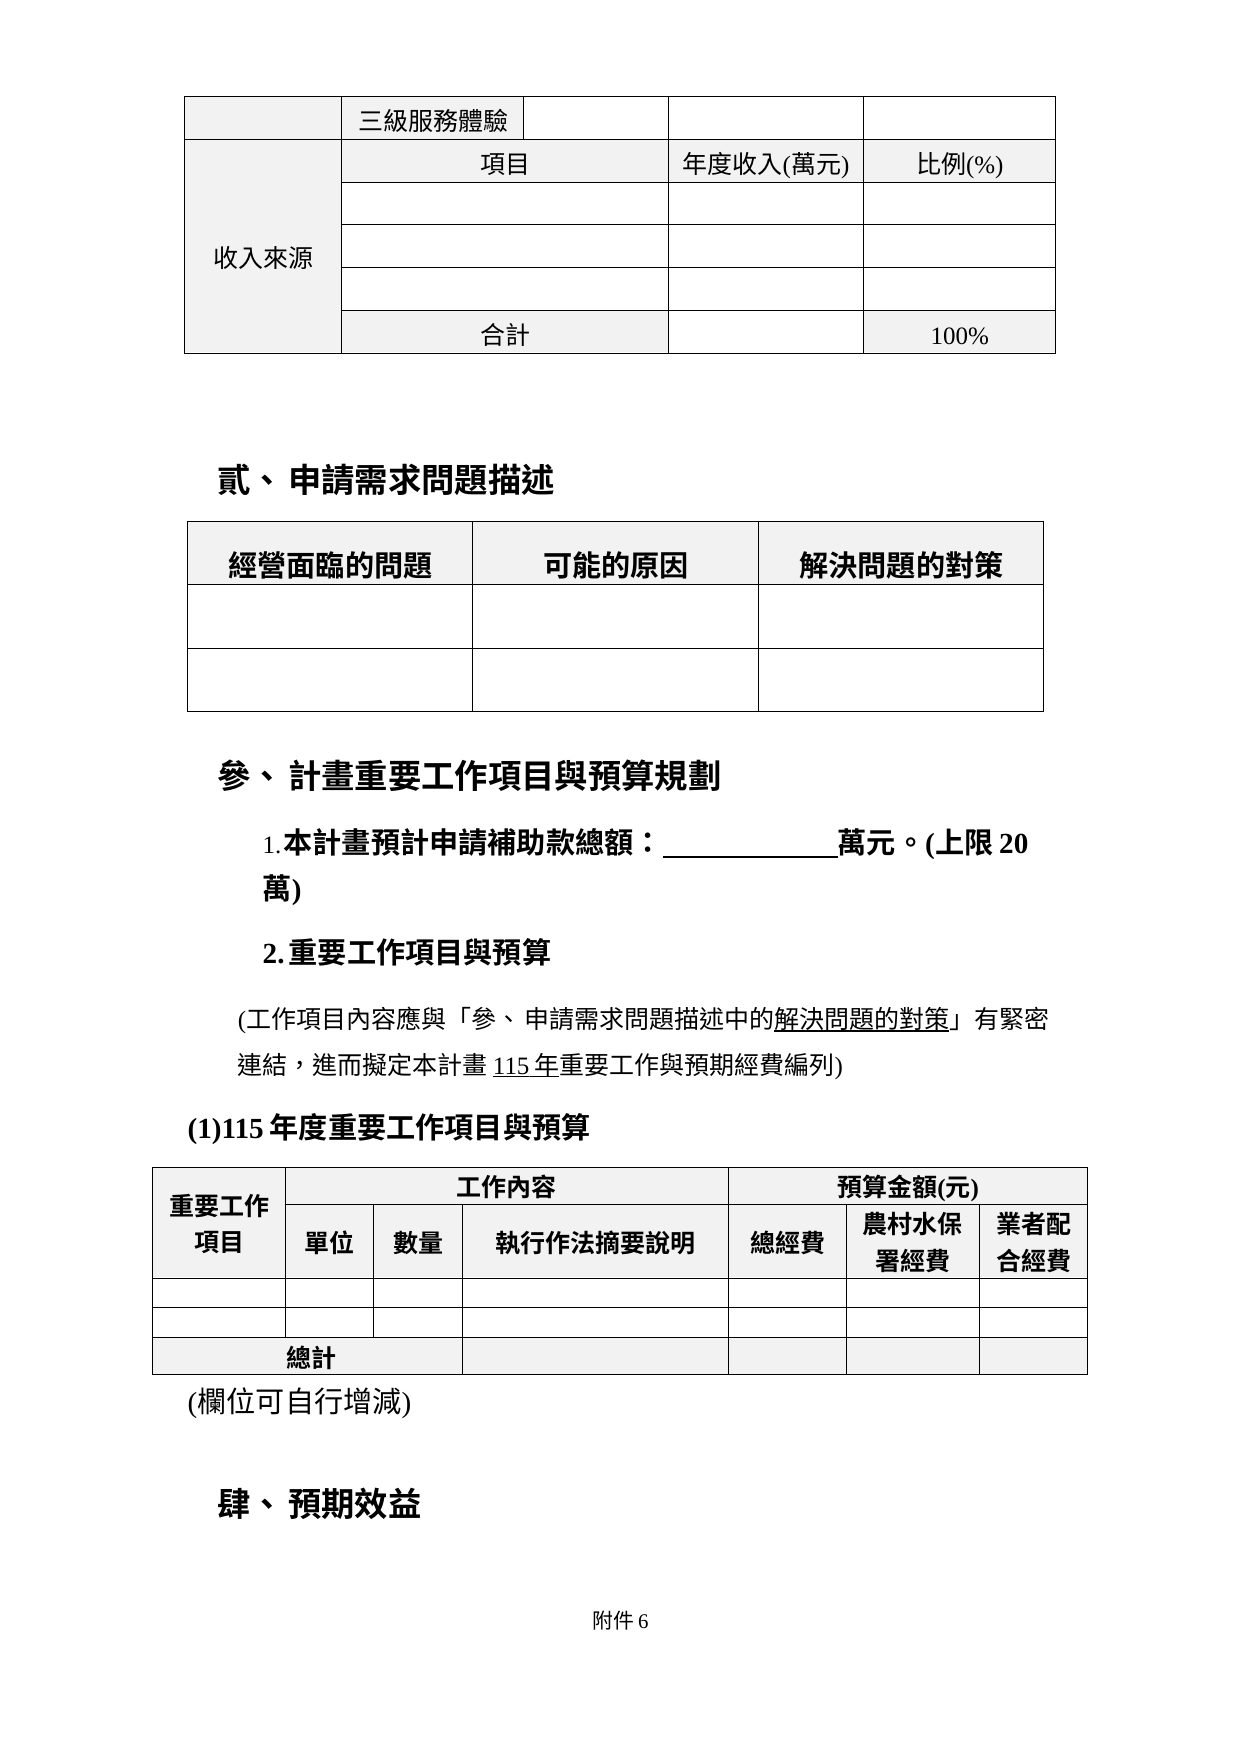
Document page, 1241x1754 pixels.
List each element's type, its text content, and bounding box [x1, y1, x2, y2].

table_cell [759, 585, 1043, 648]
table_cell 項目 [342, 140, 668, 182]
table_cell [847, 1338, 979, 1374]
table_cell [153, 1308, 285, 1337]
table_cell [669, 183, 863, 224]
table_header 經營面臨的問題 [188, 522, 472, 584]
table_cell [524, 97, 668, 139]
table_cell 總經費 [729, 1205, 846, 1277]
table_cell [980, 1338, 1087, 1374]
table_cell 農村水保署經費 [847, 1205, 979, 1277]
list 本計畫預計申請補助款總額： 萬元。(上限20萬) [262, 817, 1053, 908]
table_cell [847, 1279, 979, 1307]
table_cell 執行作法摘要說明 [463, 1205, 728, 1277]
table_cell [759, 649, 1043, 711]
subtitle 計畫重要工作項目與預算規劃 [217, 750, 1053, 798]
table_cell [463, 1308, 728, 1337]
table_cell [374, 1308, 462, 1337]
table_cell 單位 [286, 1205, 373, 1277]
table_cell [188, 649, 472, 711]
subtitle 申請需求問題描述 [217, 453, 1053, 502]
table_cell 100% [864, 311, 1055, 352]
text (工作項目內容應與「參、 申請需求問題描述中的解決問題的對策」有緊密連結，進而擬定本計畫115年重要工作與預期經費編列) [238, 992, 1053, 1083]
table_cell [153, 1279, 285, 1307]
table_cell [729, 1308, 846, 1337]
table_cell [473, 585, 758, 648]
table_cell 年度收入(萬元) [669, 140, 863, 182]
table_header 工作內容 [286, 1168, 728, 1204]
table_cell [847, 1308, 979, 1337]
table_cell [669, 97, 863, 139]
table_cell [729, 1279, 846, 1307]
table_header 重要工作項目 [153, 1168, 285, 1277]
text (欄位可自行增減) [187, 1375, 1053, 1421]
table_cell [342, 225, 668, 267]
table_cell [864, 268, 1055, 310]
table_cell [188, 585, 472, 648]
table_cell [463, 1338, 728, 1374]
table_cell [463, 1279, 728, 1307]
text (1)115年度重要工作項目與預算 [187, 1102, 1053, 1148]
table_header [185, 97, 341, 139]
table_cell 業者配合經費 [980, 1205, 1087, 1277]
table_cell [864, 225, 1055, 267]
table_cell [374, 1279, 462, 1307]
table_cell 總計 [153, 1338, 462, 1374]
table_cell 比例(%) [864, 140, 1055, 182]
table_cell [342, 268, 668, 310]
table_header 可能的原因 [473, 522, 758, 584]
table_cell 數量 [374, 1205, 462, 1277]
table_cell 收入來源 [185, 140, 341, 352]
table_cell [473, 649, 758, 711]
table_cell [729, 1338, 846, 1374]
table_cell 合計 [342, 311, 668, 352]
table_cell 三級服務體驗 [342, 97, 523, 139]
table_cell [669, 268, 863, 310]
table_cell [980, 1308, 1087, 1337]
table_cell [864, 183, 1055, 224]
table_cell [864, 97, 1055, 139]
table_cell [669, 311, 863, 352]
table_cell [286, 1279, 373, 1307]
table_cell [286, 1308, 373, 1337]
subtitle 預期效益 [217, 1477, 1053, 1526]
table_cell [342, 183, 668, 224]
list 重要工作項目與預算 [262, 927, 1053, 973]
table_header 預算金額(元) [729, 1168, 1087, 1204]
table_header 解決問題的對策 [759, 522, 1043, 584]
table_cell [669, 225, 863, 267]
table_cell [980, 1279, 1087, 1307]
